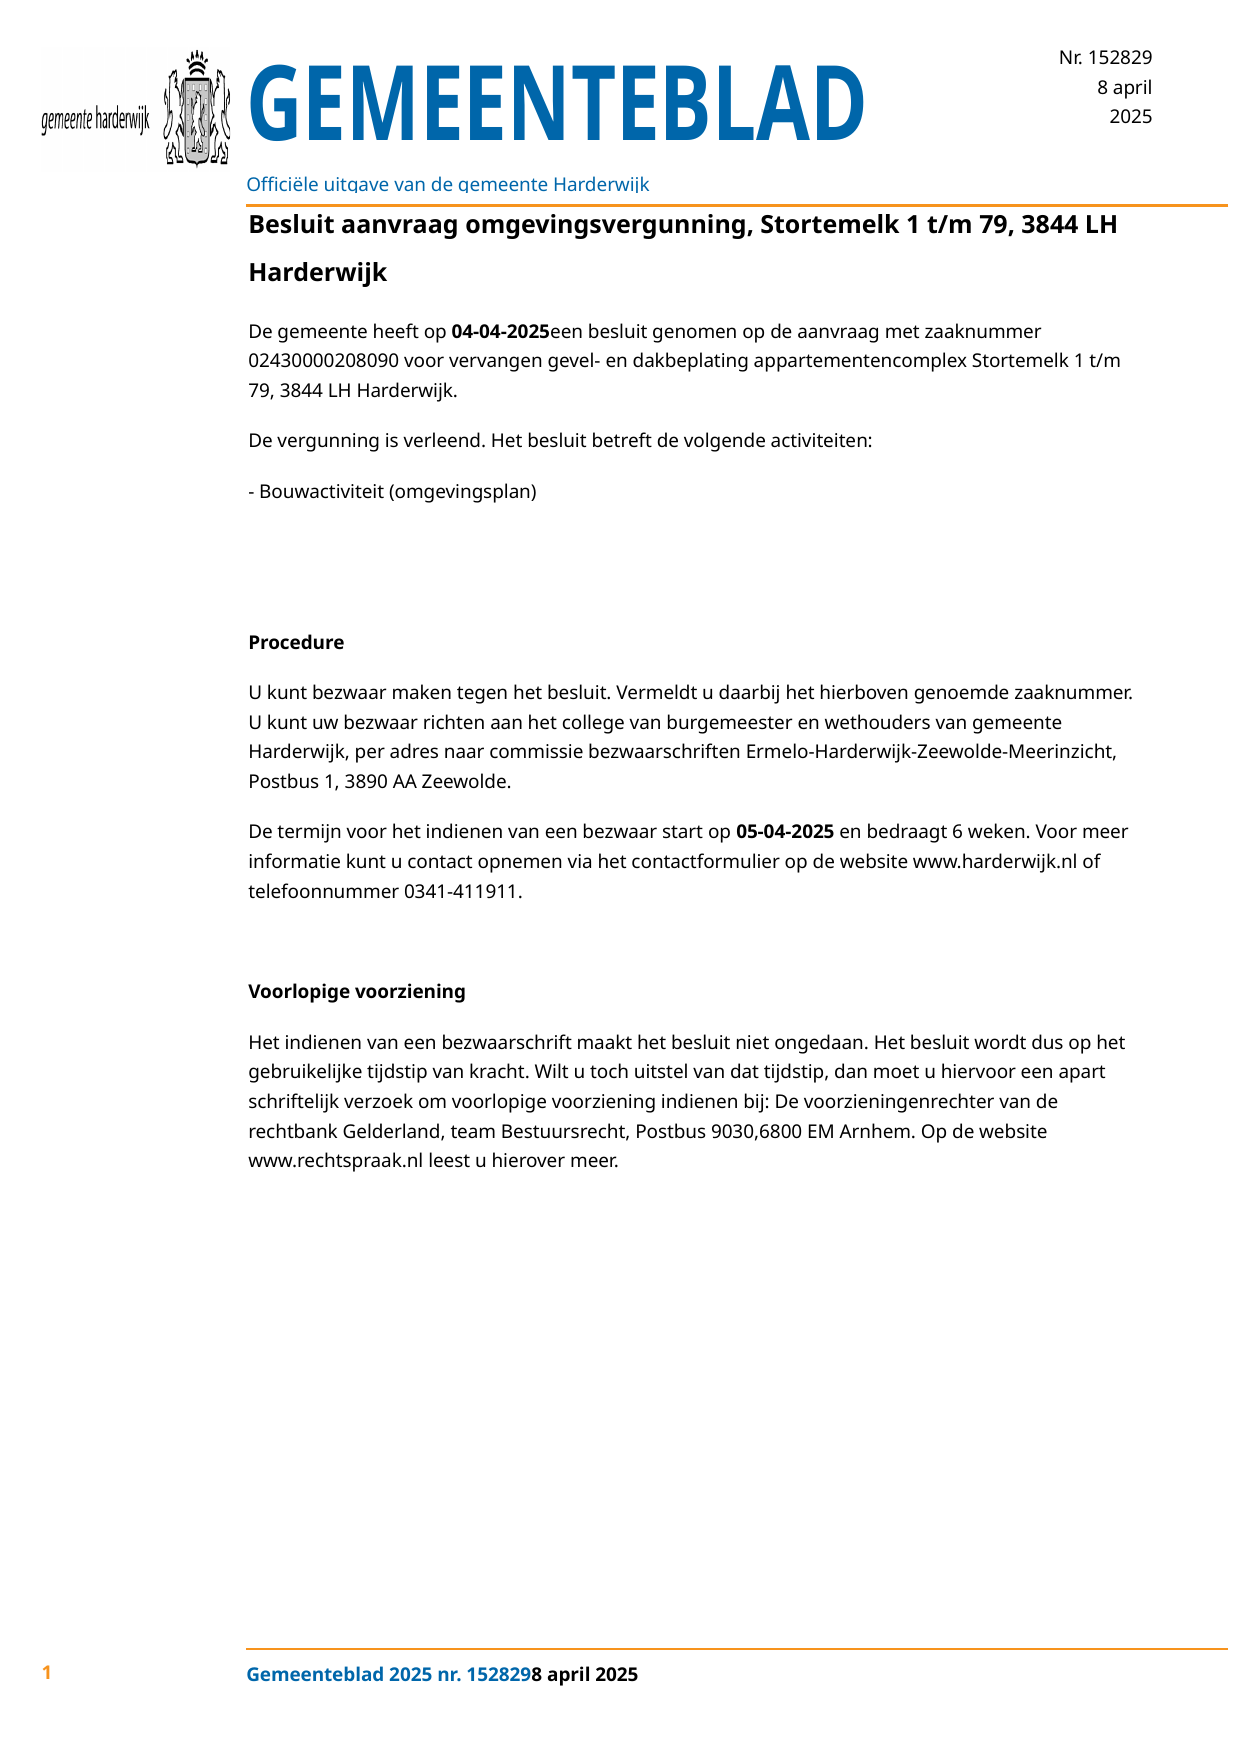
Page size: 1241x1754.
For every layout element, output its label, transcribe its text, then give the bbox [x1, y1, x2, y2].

text De termijn voor het indienen van een bezwaar start op 05-04-2025 en bedraagt 6 weken. Voor meer informatie kunt u contact opnemen via het contactformulier op de website www.harderwijk.nl of telefoonnummer 0341-411911. [248, 819, 1152, 904]
picture [41, 47, 231, 172]
text De gemeente heeft op 04-04-2025een besluit genomen op de aanvraag met zaaknummer 02430000208090 voor vervangen gevel- en dakbeplating appartementencomplex Stortemelk 1 t/m 79, 3844 LH Harderwijk. [248, 318, 1152, 403]
text Procedure [248, 629, 1152, 655]
text Besluit aanvraag omgevingsvergunning, Stortemelk 1 t/m 79, 3844 LH Harderwijk [248, 207, 1152, 288]
text - Bouwactiviteit (omgevingsplan) [248, 478, 1152, 504]
text U kunt bezwaar maken tegen het besluit. Vermeldt u daarbij het hierboven genoemde zaaknummer. U kunt uw bezwaar richten aan het college van burgemeester en wethouders van gemeente Harderwijk, per adres naar commissie bezwaarschriften Ermelo-Harderwijk-Zeewolde-Meerinzicht, Postbus 1, 3890 AA Zeewolde. [248, 679, 1152, 794]
text Voorlopige voorziening [248, 979, 1152, 1004]
text Het indienen van een bezwaarschrift maakt het besluit niet ongedaan. Het besluit wordt dus op het gebruikelijke tijdstip van kracht. Wilt u toch uitstel van dat tijdstip, dan moet u hiervoor een apart schriftelijk verzoek om voorlopige voorziening indienen bij: De voorzieningenrechter van de rechtbank Gelderland, team Bestuursrecht, Postbus 9030,6800 EM Arnhem. Op de website www.rechtspraak.nl leest u hierover meer. [248, 1029, 1152, 1173]
text De vergunning is verleend. Het besluit betreft de volgende activiteiten: [248, 427, 1152, 453]
